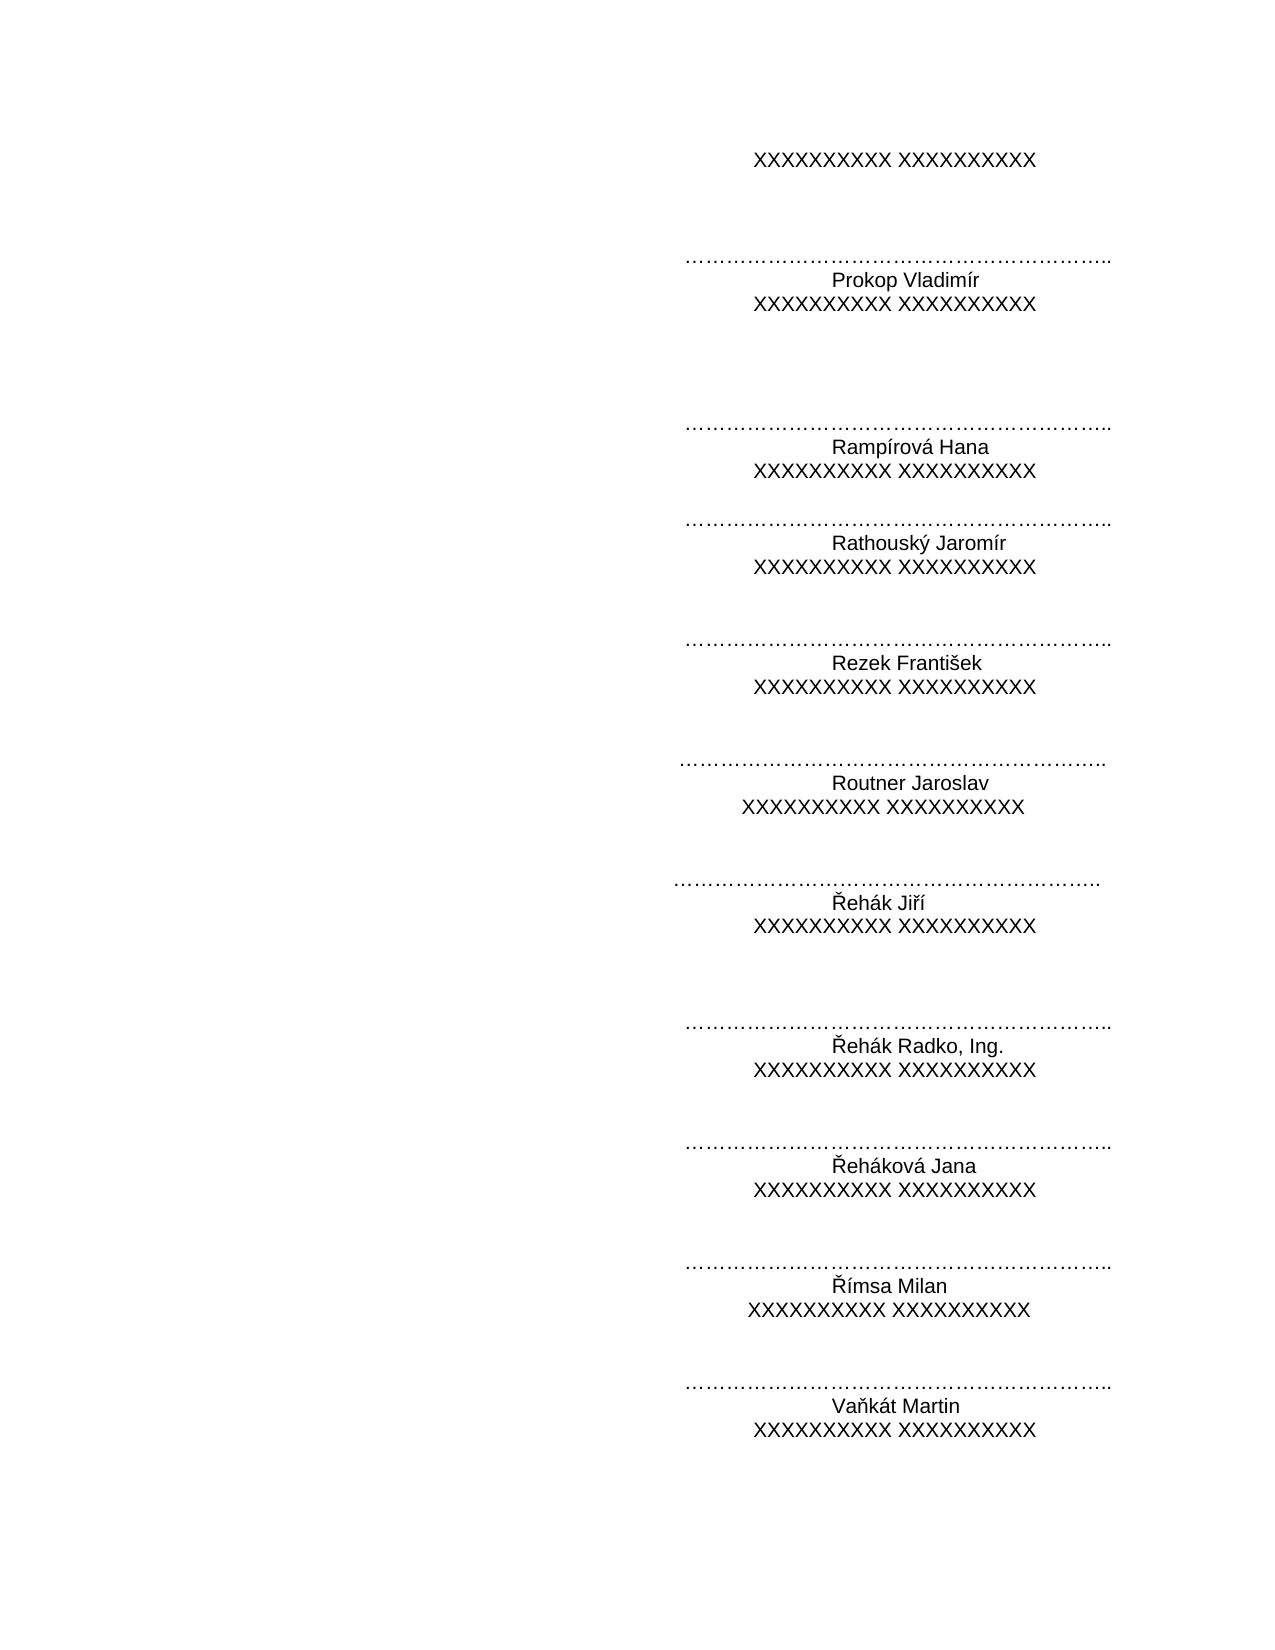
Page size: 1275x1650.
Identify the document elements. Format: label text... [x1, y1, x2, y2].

text …………………………………………………….. [148, 1369, 1127, 1393]
text …………………………………………………….. [148, 1130, 1127, 1154]
text Routner Jaroslav [148, 771, 1127, 794]
text …………………………………………………….. [148, 411, 1127, 435]
text …………………………………………………….. [148, 507, 1127, 531]
text …………………………………………………….. [148, 627, 1127, 651]
text XXXXXXXXXX XXXXXXXXXX [148, 1298, 1127, 1322]
text Římsa Milan [148, 1274, 1127, 1298]
text XXXXXXXXXX XXXXXXXXXX [148, 148, 1127, 172]
text Řehák Radko, Ing. [148, 1034, 1127, 1058]
text …………………………………………………….. [148, 1250, 1127, 1274]
text XXXXXXXXXX XXXXXXXXXX [148, 794, 1127, 818]
text Vaňkát Martin [148, 1393, 1127, 1417]
text XXXXXXXXXX XXXXXXXXXX [148, 291, 1127, 315]
text XXXXXXXXXX XXXXXXXXXX [148, 555, 1127, 579]
text Řehák Jiří [148, 890, 1127, 914]
text …………………………………………………….. [148, 1010, 1127, 1034]
text XXXXXXXXXX XXXXXXXXXX [148, 459, 1127, 483]
text XXXXXXXXXX XXXXXXXXXX [148, 1058, 1127, 1082]
text XXXXXXXXXX XXXXXXXXXX [148, 1178, 1127, 1202]
text Rathouský Jaromír [148, 531, 1127, 555]
text XXXXXXXXXX XXXXXXXXXX [148, 1417, 1127, 1441]
text Prokop Vladimír [148, 267, 1127, 291]
text XXXXXXXXXX XXXXXXXXXX [148, 675, 1127, 699]
text Řeháková Jana [148, 1154, 1127, 1178]
text …………………………………………………….. [148, 243, 1127, 267]
text XXXXXXXXXX XXXXXXXXXX [148, 914, 1127, 938]
text Rezek František [148, 651, 1127, 675]
text …………………………………………………….. [148, 747, 1127, 771]
text Rampírová Hana [148, 435, 1127, 459]
text …………………………………………………….. [148, 866, 1127, 890]
